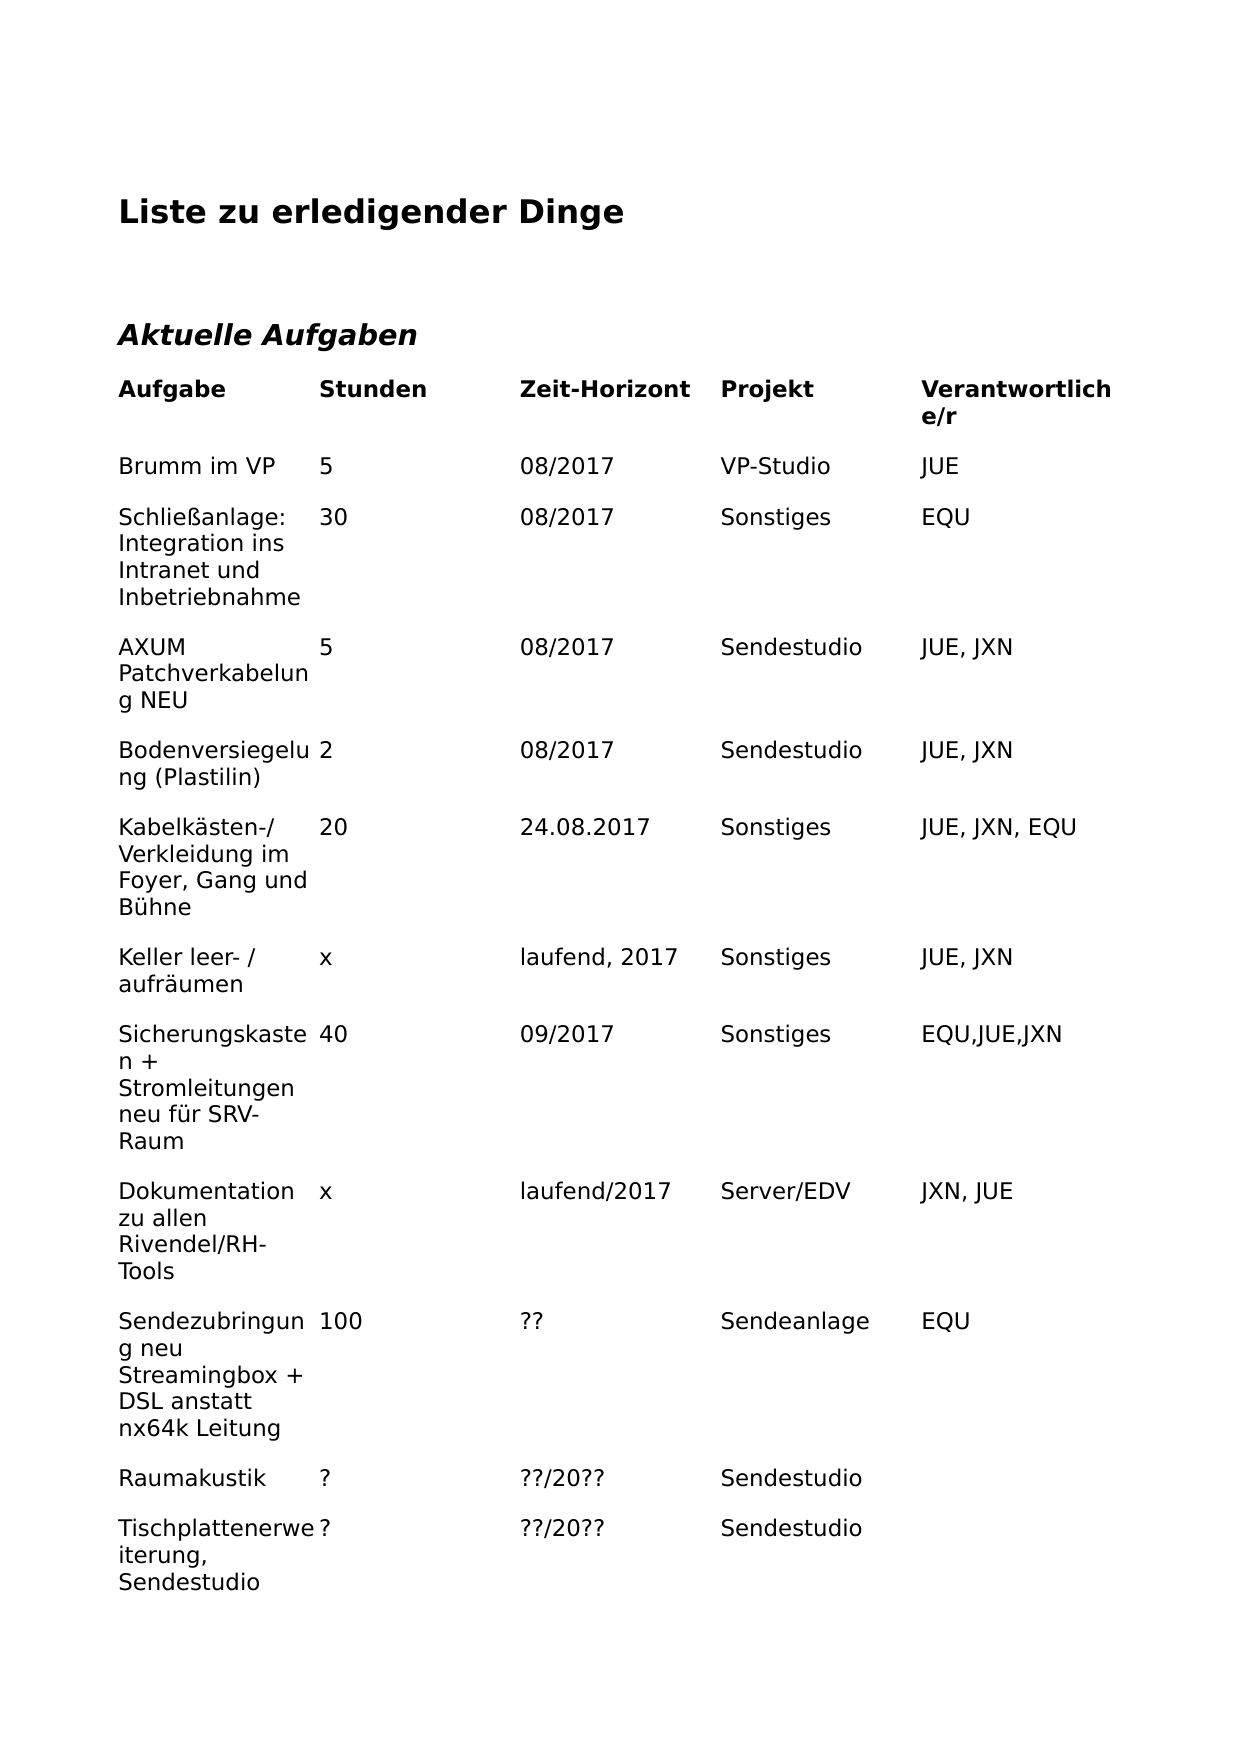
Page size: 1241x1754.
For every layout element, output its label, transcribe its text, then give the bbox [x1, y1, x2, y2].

table_cell EQU,JUE,JXN [921, 1010, 1122, 1166]
table_cell 08/2017 [520, 492, 720, 622]
table_cell 5 [319, 622, 519, 726]
table_cell Sendestudio [720, 1504, 921, 1607]
table_cell JUE [921, 442, 1122, 492]
table_cell JXN, JUE [921, 1166, 1122, 1297]
table_cell EQU [921, 492, 1122, 622]
table_cell 08/2017 [520, 622, 720, 726]
table_cell 24.08.2017 [520, 803, 720, 933]
table_cell Schließanlage: Integration ins Intranet und Inbetriebnahme [118, 492, 319, 622]
table_cell 40 [319, 1010, 519, 1166]
table_cell JUE, JXN [921, 933, 1122, 1009]
table_cell 09/2017 [520, 1010, 720, 1166]
table_cell JUE, JXN [921, 726, 1122, 802]
subtitle Aktuelle Aufgaben [118, 319, 1122, 352]
table_cell x [319, 933, 519, 1009]
table_cell Bodenversiegelung (Plastilin) [118, 726, 319, 802]
table_cell Sendestudio [720, 1454, 921, 1504]
table_cell ? [319, 1454, 519, 1504]
table_cell ? [319, 1504, 519, 1607]
table_cell 2 [319, 726, 519, 802]
table_cell Dokumentation zu allen Rivendel/RH-Tools [118, 1166, 319, 1297]
table_header Projekt [720, 365, 921, 442]
table_cell Sendezubringung neu Streamingbox + DSL anstatt nx64k Leitung [118, 1297, 319, 1453]
table_cell ??/20?? [520, 1504, 720, 1607]
table_cell EQU [921, 1297, 1122, 1453]
table_cell Sicherungskasten + Stromleitungen neu für SRV-Raum [118, 1010, 319, 1166]
table_cell 08/2017 [520, 442, 720, 492]
table_cell 08/2017 [520, 726, 720, 802]
table_cell Brumm im VP [118, 442, 319, 492]
table_cell [921, 1504, 1122, 1607]
table_cell 100 [319, 1297, 519, 1453]
table_cell JUE, JXN [921, 622, 1122, 726]
table_cell 30 [319, 492, 519, 622]
table_cell JUE, JXN, EQU [921, 803, 1122, 933]
table_cell Sonstiges [720, 492, 921, 622]
table_header Stunden [319, 365, 519, 442]
table_cell laufend, 2017 [520, 933, 720, 1009]
table_cell Sendeanlage [720, 1297, 921, 1453]
subtitle Liste zu erledigender Dinge [118, 193, 1122, 231]
table_cell Kabelkästen-/ Verkleidung im Foyer, Gang und Bühne [118, 803, 319, 933]
table_cell Tischplattenerweiterung, Sendestudio [118, 1504, 319, 1607]
table_cell Server/EDV [720, 1166, 921, 1297]
table_cell ?? [520, 1297, 720, 1453]
table_cell [921, 1454, 1122, 1504]
table_cell Sonstiges [720, 1010, 921, 1166]
table_cell x [319, 1166, 519, 1297]
table_cell AXUM Patchverkabelung NEU [118, 622, 319, 726]
table_cell 5 [319, 442, 519, 492]
table_cell 20 [319, 803, 519, 933]
table_cell Sonstiges [720, 803, 921, 933]
table_cell Sendestudio [720, 622, 921, 726]
table_cell VP-Studio [720, 442, 921, 492]
table_header Zeit-Horizont [520, 365, 720, 442]
table_cell Raumakustik [118, 1454, 319, 1504]
table_header Aufgabe [118, 365, 319, 442]
table_cell Sendestudio [720, 726, 921, 802]
table_cell laufend/2017 [520, 1166, 720, 1297]
table_cell ??/20?? [520, 1454, 720, 1504]
table_cell Keller leer- / aufräumen [118, 933, 319, 1009]
table_cell Sonstiges [720, 933, 921, 1009]
table_header Verantwortliche/r [921, 365, 1122, 442]
